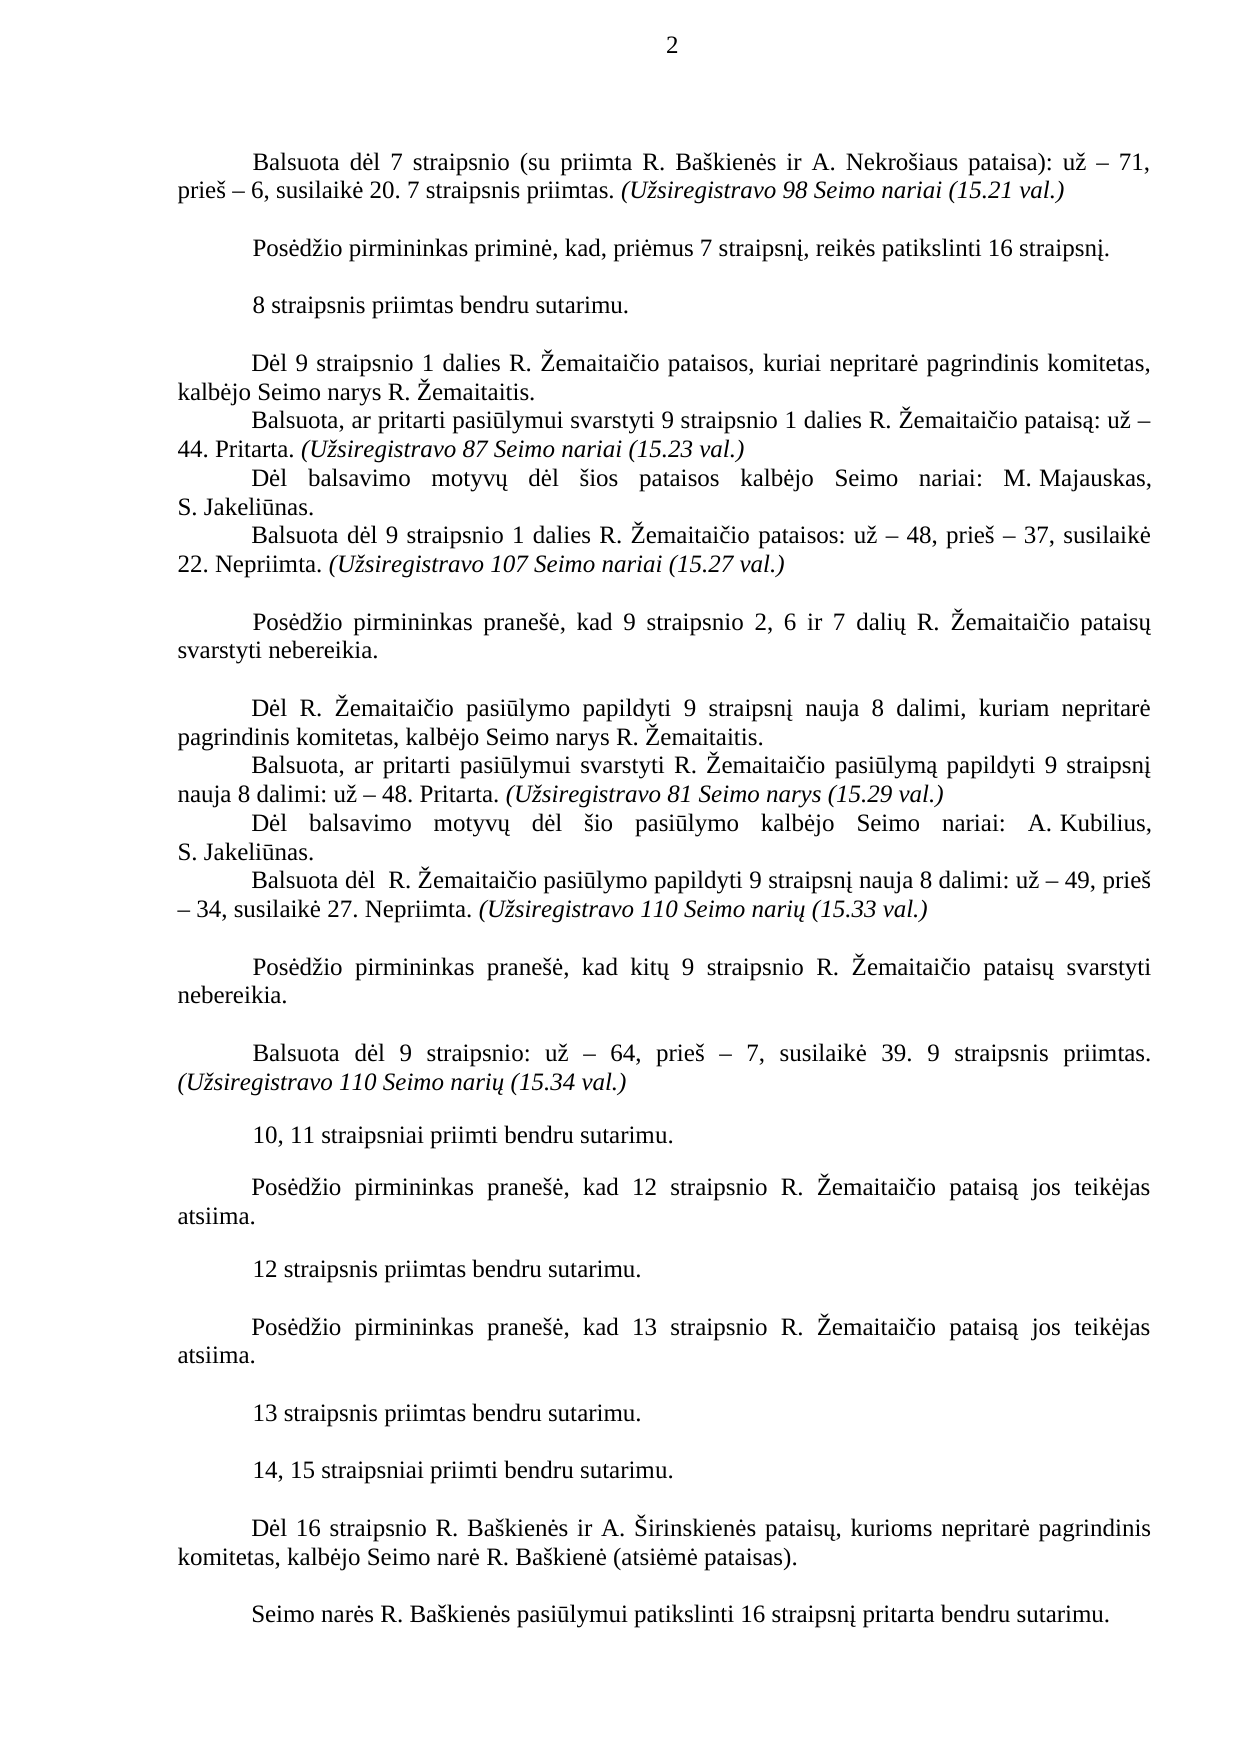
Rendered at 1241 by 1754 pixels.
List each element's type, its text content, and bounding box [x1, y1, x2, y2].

text Dėl balsavimo motyvų dėl šio pasiūlymo kalbėjo Seimo nariai: A. Kubilius, S. Jakeliūnas. [177, 808, 1152, 866]
text 12 straipsnis priimtas bendru sutarimu. [177, 1254, 1152, 1283]
text Posėdžio pirmininkas pranešė, kad 13 straipsnio R. Žemaitaičio pataisą jos teikėjas atsiima. [177, 1312, 1152, 1369]
text Balsuota dėl 7 straipsnio (su priimta R. Baškienės ir A. Nekrošiaus pataisa): už – 71, prieš – 6, susilaikė 20. 7 straipsnis priimtas. (Užsiregistravo 98 Seimo nariai (15.21 val.) [177, 147, 1152, 204]
text Balsuota, ar pritarti pasiūlymui svarstyti R. Žemaitaičio pasiūlymą papildyti 9 straipsnį nauja 8 dalimi: už – 48. Pritarta. (Užsiregistravo 81 Seimo narys (15.29 val.) [177, 751, 1152, 808]
text 13 straipsnis priimtas bendru sutarimu. [177, 1398, 1152, 1427]
text Dėl balsavimo motyvų dėl šios pataisos kalbėjo Seimo nariai: M. Majauskas, S. Jakeliūnas. [177, 463, 1152, 521]
text 8 straipsnis priimtas bendru sutarimu. [177, 291, 1152, 319]
text Posėdžio pirmininkas priminė, kad, priėmus 7 straipsnį, reikės patikslinti 16 straipsnį. [177, 233, 1152, 262]
text Balsuota, ar pritarti pasiūlymui svarstyti 9 straipsnio 1 dalies R. Žemaitaičio pataisą: už – 44. Pritarta. (Užsiregistravo 87 Seimo nariai (15.23 val.) [177, 406, 1152, 463]
text Dėl 9 straipsnio 1 dalies R. Žemaitaičio pataisos, kuriai nepritarė pagrindinis komitetas, kalbėjo Seimo narys R. Žemaitaitis. [177, 348, 1152, 406]
text Posėdžio pirmininkas pranešė, kad 9 straipsnio 2, 6 ir 7 dalių R. Žemaitaičio pataisų svarstyti nebereikia. [177, 607, 1152, 664]
text Balsuota dėl R. Žemaitaičio pasiūlymo papildyti 9 straipsnį nauja 8 dalimi: už – 49, prieš – 34, susilaikė 27. Nepriimta. (Užsiregistravo 110 Seimo narių (15.33 val.) [177, 866, 1152, 923]
text Balsuota dėl 9 straipsnio: už – 64, prieš – 7, susilaikė 39. 9 straipsnis priimtas. (Užsiregistravo 110 Seimo narių (15.34 val.) [177, 1038, 1152, 1096]
text Balsuota dėl 9 straipsnio 1 dalies R. Žemaitaičio pataisos: už – 48, prieš – 37, susilaikė 22. Nepriimta. (Užsiregistravo 107 Seimo nariai (15.27 val.) [177, 521, 1152, 578]
text Posėdžio pirmininkas pranešė, kad 12 straipsnio R. Žemaitaičio pataisą jos teikėjas atsiima. [177, 1172, 1152, 1230]
text 10, 11 straipsniai priimti bendru sutarimu. [177, 1120, 1152, 1148]
text Dėl R. Žemaitaičio pasiūlymo papildyti 9 straipsnį nauja 8 dalimi, kuriam nepritarė pagrindinis komitetas, kalbėjo Seimo narys R. Žemaitaitis. [177, 693, 1152, 751]
text 14, 15 straipsniai priimti bendru sutarimu. [177, 1455, 1152, 1484]
text Dėl 16 straipsnio R. Baškienės ir A. Širinskienės pataisų, kurioms nepritarė pagrindinis komitetas, kalbėjo Seimo narė R. Baškienė (atsiėmė pataisas). [177, 1513, 1152, 1570]
text Posėdžio pirmininkas pranešė, kad kitų 9 straipsnio R. Žemaitaičio pataisų svarstyti nebereikia. [177, 952, 1152, 1009]
text Seimo narės R. Baškienės pasiūlymui patikslinti 16 straipsnį pritarta bendru sutarimu. [177, 1599, 1152, 1628]
